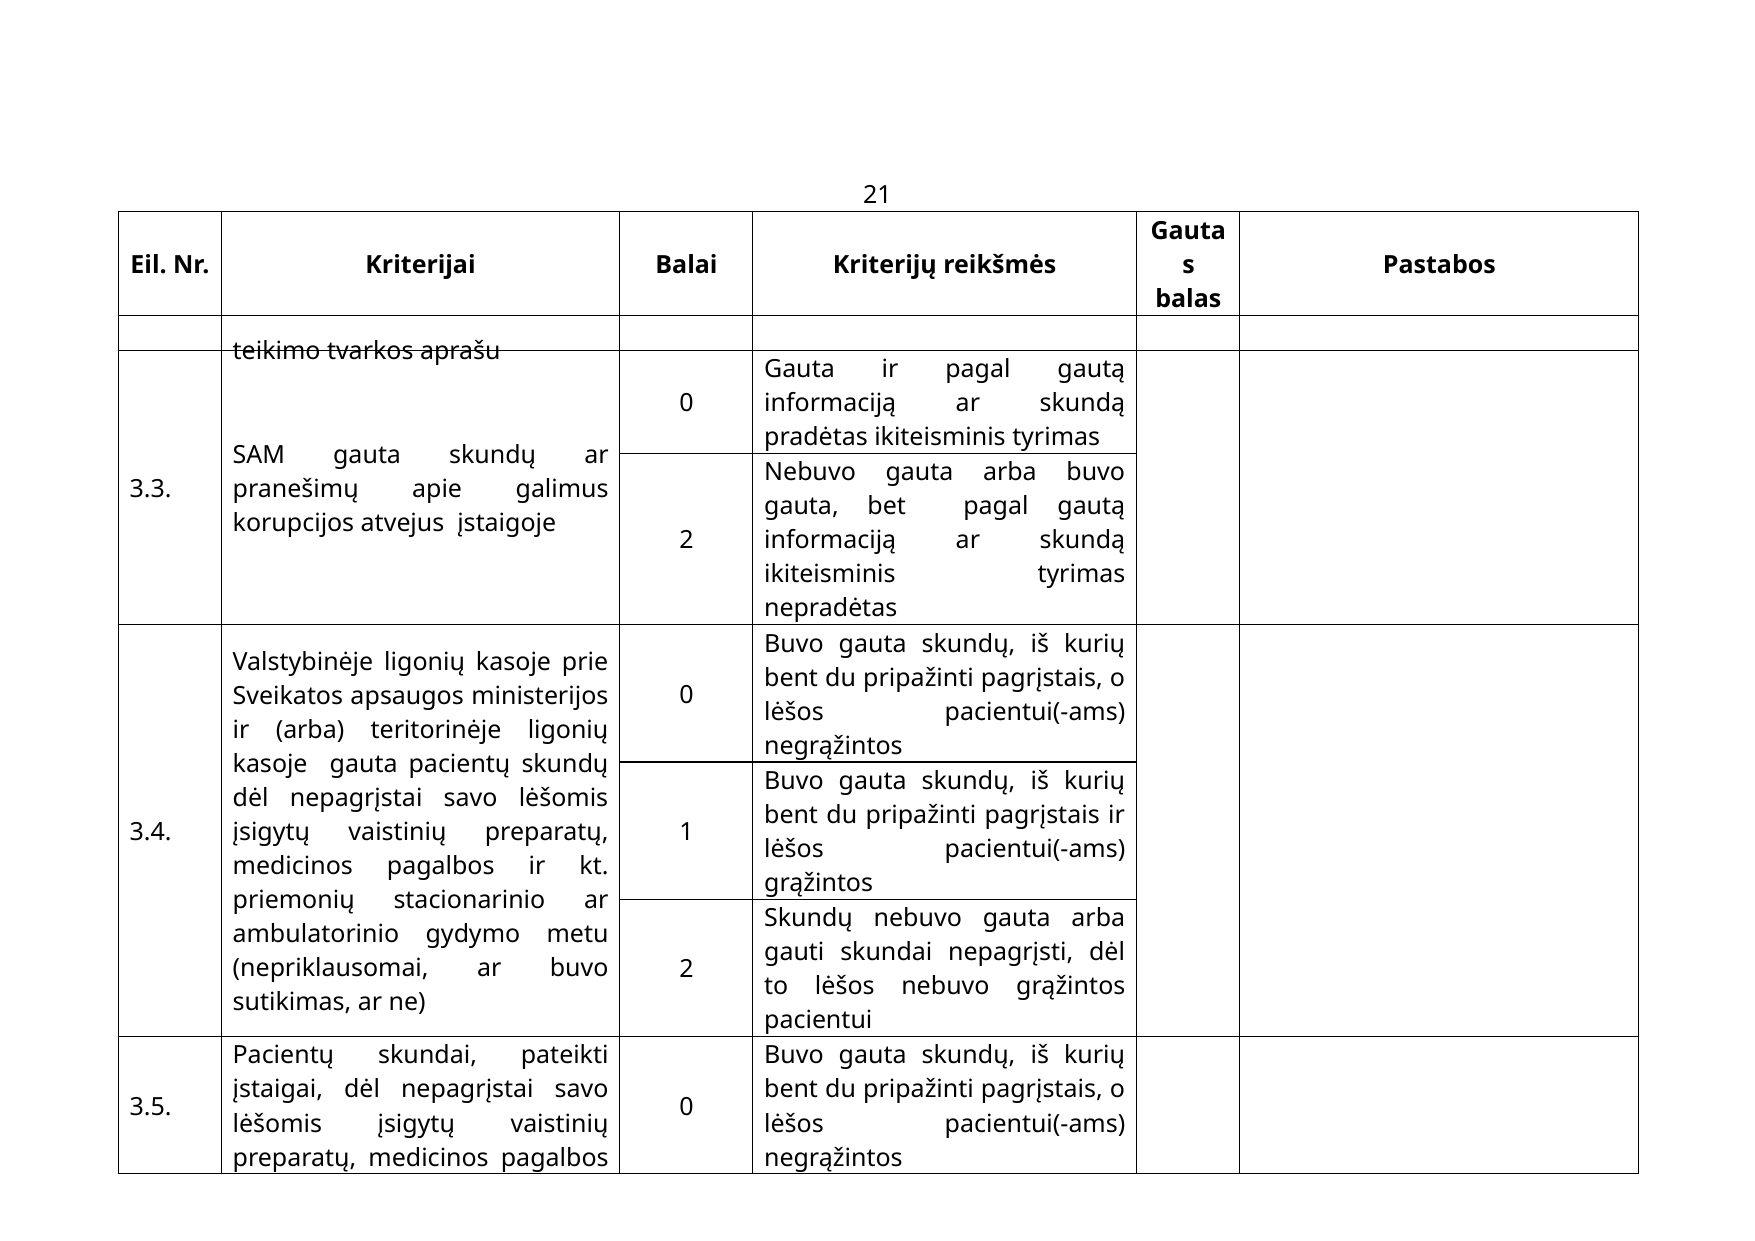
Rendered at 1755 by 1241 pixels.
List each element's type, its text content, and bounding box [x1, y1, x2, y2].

table_cell [1240, 351, 1638, 624]
table_header Gautas balas [1137, 212, 1239, 314]
table_cell 3.5. [119, 1037, 221, 1173]
table_cell Buvo gauta skundų, iš kurių bent du pripažinti pagrįstais, o lėšos pacientui(-ams) negrąžintos [753, 625, 1136, 761]
table_cell [1240, 1037, 1638, 1173]
table_cell [753, 316, 1136, 349]
table_cell Nebuvo gauta arba buvo gauta, bet pagal gautą informaciją ar skundą ikiteisminis tyrimas nepradėtas [753, 454, 1136, 624]
table_cell [1240, 625, 1638, 1036]
table_cell Skundų nebuvo gauta arba gauti skundai nepagrįsti, dėl to lėšos nebuvo grąžintos pacientui [753, 900, 1136, 1036]
table_cell 2 [620, 900, 752, 1036]
table_cell [1137, 316, 1239, 349]
table_cell Gauta ir pagal gautą informaciją ar skundą pradėtas ikiteisminis tyrimas [753, 351, 1136, 453]
table_cell [1240, 316, 1638, 349]
table_cell 0 [620, 625, 752, 761]
table_header Balai [620, 212, 752, 314]
table_cell [119, 316, 221, 349]
table_cell SAM gauta skundų ar pranešimų apie galimus korupcijos atvejus įstaigoje [222, 351, 619, 624]
table_header Kriterijų reikšmės [753, 212, 1136, 314]
table_cell Pacientų skundai, pateikti įstaigai, dėl nepagrįstai savo lėšomis įsigytų vaistinių preparatų, medicinos pagalbos [222, 1037, 619, 1173]
table_cell [1137, 351, 1239, 624]
table_cell Buvo gauta skundų, iš kurių bent du pripažinti pagrįstais, o lėšos pacientui(-ams) negrąžintos [753, 1037, 1136, 1173]
table_cell 3.3. [119, 351, 221, 624]
table_cell [620, 316, 752, 349]
table_cell Buvo gauta skundų, iš kurių bent du pripažinti pagrįstais ir lėšos pacientui(-ams) grąžintos [753, 763, 1136, 899]
table_header Kriterijai [222, 212, 619, 314]
table_cell 2 [620, 454, 752, 624]
table_cell [1137, 625, 1239, 1036]
table_header Pastabos [1240, 212, 1638, 314]
table_cell [1137, 1037, 1239, 1173]
table_cell 3.4. [119, 625, 221, 1036]
table_cell 1 [620, 763, 752, 899]
table_cell Valstybinėje ligonių kasoje prie Sveikatos apsaugos ministerijos ir (arba) teritorinėje ligonių kasoje gauta pacientų skundų dėl nepagrįstai savo lėšomis įsigytų vaistinių preparatų, medicinos pagalbos ir kt. priemonių stacionarinio ar ambulatorinio gydymo metu (nepriklausomai, ar buvo sutikimas, ar ne) [222, 625, 619, 1036]
table_header Eil. Nr. [119, 212, 221, 314]
table_cell 0 [620, 1037, 752, 1173]
table_cell Darbuotojų, susidūrusių su galima korupcinio pobūdžio nusikalstama veika, pranešimai, vadovaujantis Lietuvos nacionalinės sveikatos sistemos įstaigų darbuotojų, susidūrusių su galima korupcinio pobūdžio nusikalstama veika, elgesio taisyklėmis, patvirtintomis Lietuvos Respublikos sveikatos apsaugos ministro 2014 m. liepos 7 d. įsakymu Nr. V-773 „Dėl Lietuvos nacionalinės sveikatos sistemos įstaigų darbuotojų, susidūrusių su galima korupcinio pobūdžio nusikalstama veika, elgesio taisyklių patvirtinimo“, įstaigos, įgyvendinant Pranešėjų apsaugos įstatymą, patvirtintu informacijos apie pažeidimus teikimo tvarkos aprašu [222, 316, 619, 349]
table_cell 0 [620, 351, 752, 453]
